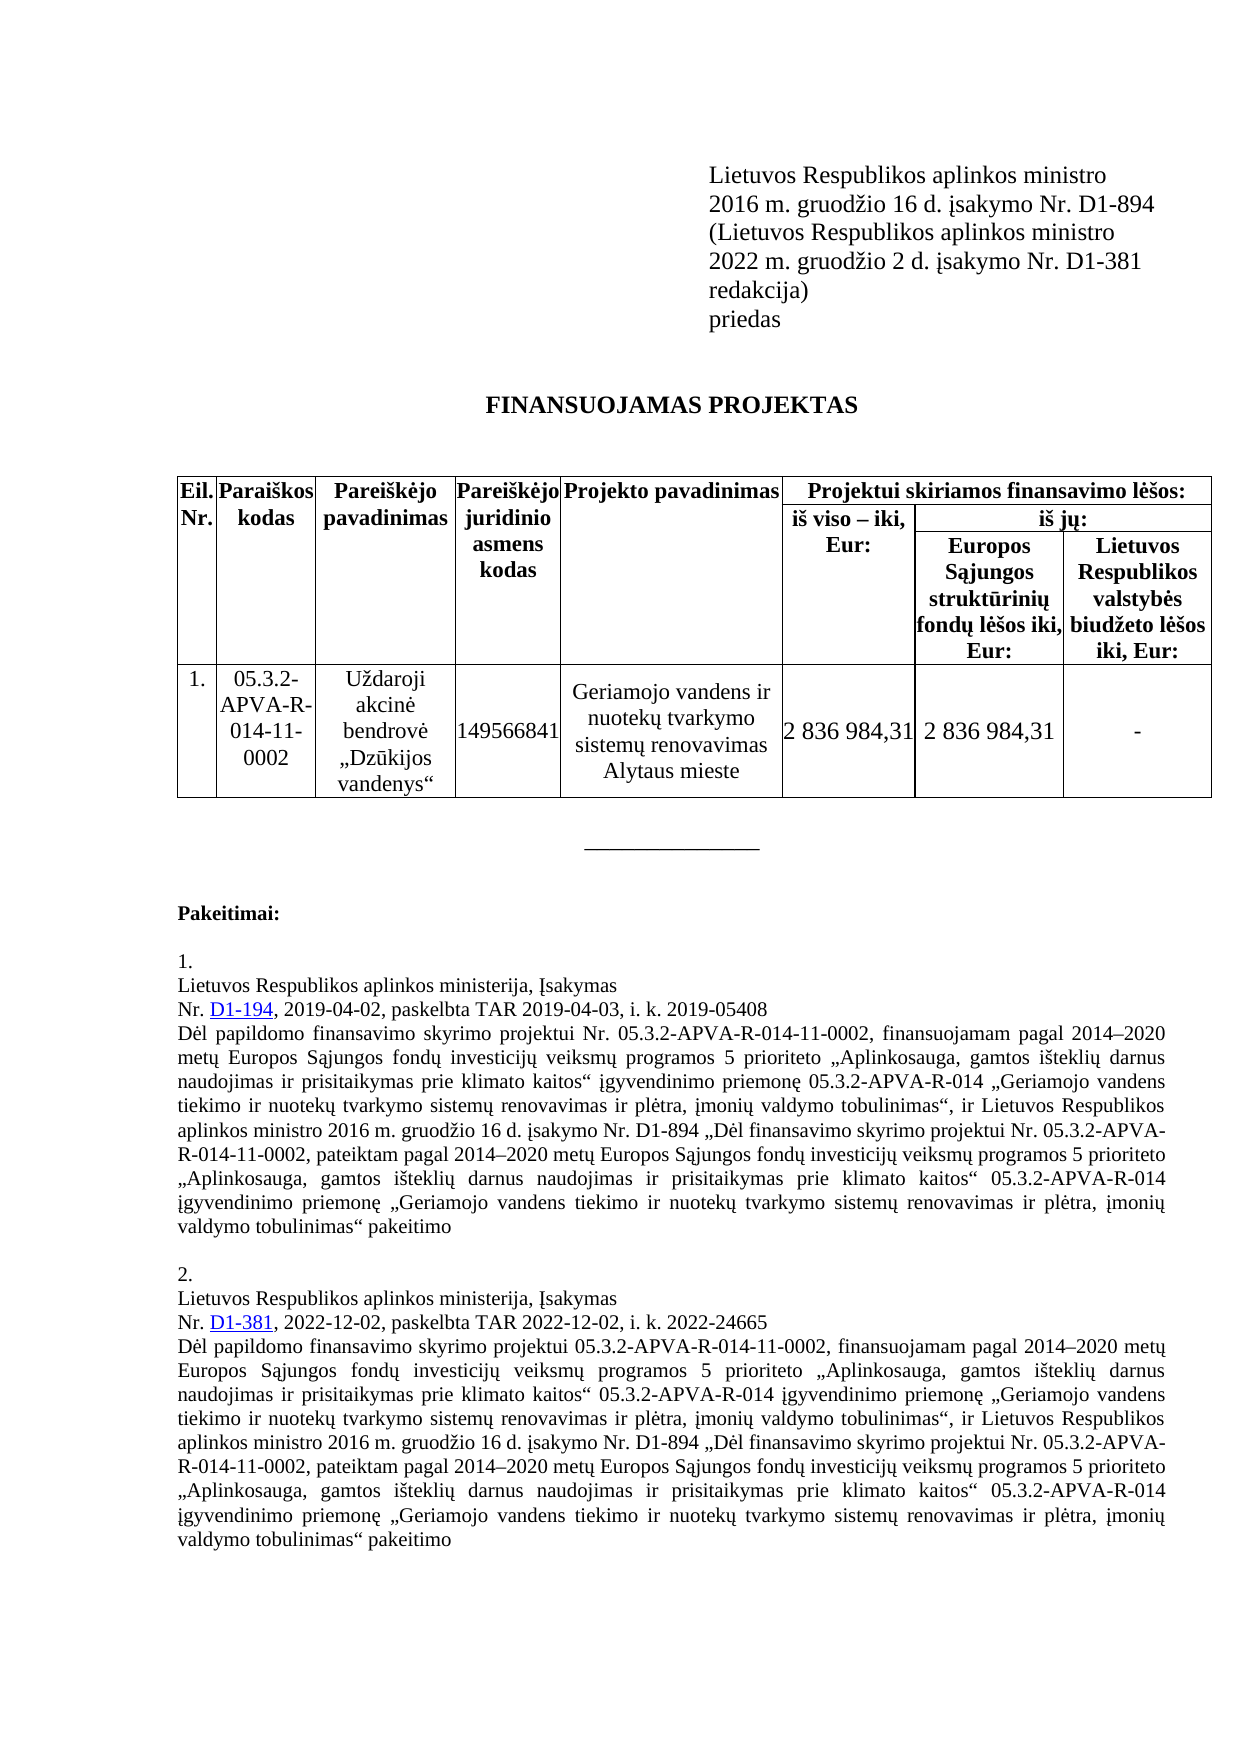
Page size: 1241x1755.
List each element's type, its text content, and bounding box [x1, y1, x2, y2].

table_cell Lietuvos Respublikos valstybės biudžeto lėšos iki, Eur: [1064, 532, 1211, 664]
table_header Paraiškos kodas [217, 477, 315, 664]
text Nr. D1-381, 2022-12-02, paskelbta TAR 2022-12-02, i. k. 2022-24665 [177, 1310, 1166, 1334]
text FINANSUOJAMAS PROJEKTAS [177, 390, 1166, 419]
text (Lietuvos Respublikos aplinkos ministro [709, 217, 1166, 246]
table_cell 1. [178, 665, 216, 797]
table_cell Europos Sąjungos struktūrinių fondų lėšos iki, Eur: [916, 532, 1063, 664]
text priedas [709, 304, 1166, 332]
text 2. [177, 1262, 1166, 1286]
table_cell - [1064, 665, 1211, 797]
text Dėl papildomo finansavimo skyrimo projektui Nr. 05.3.2-APVA-R-014-11-0002, finansuojamam pagal 2014–2020 metų Europos Sąjungos fondų investicijų veiksmų programos 5 prioriteto „Aplinkosauga, gamtos išteklių darnus naudojimas ir prisitaikymas prie klimato kaitos“ įgyvendinimo priemonę 05.3.2-APVA-R-014 „Geriamojo vandens tiekimo ir nuotekų tvarkymo sistemų renovavimas ir plėtra, įmonių valdymo tobulinimas“, ir Lietuvos Respublikos aplinkos ministro 2016 m. gruodžio 16 d. įsakymo Nr. D1-894 „Dėl finansavimo skyrimo projektui Nr. 05.3.2-APVA-R-014-11-0002, pateiktam pagal 2014–2020 metų Europos Sąjungos fondų investicijų veiksmų programos 5 prioriteto „Aplinkosauga, gamtos išteklių darnus naudojimas ir prisitaikymas prie klimato kaitos“ 05.3.2-APVA-R-014 įgyvendinimo priemonę „Geriamojo vandens tiekimo ir nuotekų tvarkymo sistemų renovavimas ir plėtra, įmonių valdymo tobulinimas“ pakeitimo [177, 1021, 1166, 1238]
text 2022 m. gruodžio 2 d. įsakymo Nr. D1-381 [709, 246, 1166, 275]
table_cell 2 836 984,31 [916, 665, 1063, 797]
table_cell 2 836 984,31 [783, 665, 914, 797]
table_header Pareiškėjo pavadinimas [316, 477, 455, 664]
text Pakeitimai: [177, 901, 1166, 925]
table_header Projektui skiriamos finansavimo lėšos: [783, 477, 1211, 504]
table_header Eil. Nr. [178, 477, 216, 664]
text ______________ [177, 824, 1166, 853]
text Lietuvos Respublikos aplinkos ministerija, Įsakymas [177, 1286, 1166, 1310]
table_cell 05.3.2-APVA-R-014-11-0002 [217, 665, 315, 797]
text Nr. D1-194, 2019-04-02, paskelbta TAR 2019-04-03, i. k. 2019-05408 [177, 997, 1166, 1021]
table_cell Uždaroji akcinė bendrovė „Dzūkijos vandenys“ [316, 665, 455, 797]
text redakcija) [709, 275, 1166, 304]
text Lietuvos Respublikos aplinkos ministerija, Įsakymas [177, 973, 1166, 997]
table_header Projekto pavadinimas [561, 477, 782, 664]
text Lietuvos Respublikos aplinkos ministro [709, 160, 1166, 189]
text Dėl papildomo finansavimo skyrimo projektui 05.3.2-APVA-R-014-11-0002, finansuojamam pagal 2014–2020 metų Europos Sąjungos fondų investicijų veiksmų programos 5 prioriteto „Aplinkosauga, gamtos išteklių darnus naudojimas ir prisitaikymas prie klimato kaitos“ 05.3.2-APVA-R-014 įgyvendinimo priemonę „Geriamojo vandens tiekimo ir nuotekų tvarkymo sistemų renovavimas ir plėtra, įmonių valdymo tobulinimas“, ir Lietuvos Respublikos aplinkos ministro 2016 m. gruodžio 16 d. įsakymo Nr. D1-894 „Dėl finansavimo skyrimo projektui Nr. 05.3.2-APVA-R-014-11-0002, pateiktam pagal 2014–2020 metų Europos Sąjungos fondų investicijų veiksmų programos 5 prioriteto „Aplinkosauga, gamtos išteklių darnus naudojimas ir prisitaikymas prie klimato kaitos“ 05.3.2-APVA-R-014 įgyvendinimo priemonę „Geriamojo vandens tiekimo ir nuotekų tvarkymo sistemų renovavimas ir plėtra, įmonių valdymo tobulinimas“ pakeitimo [177, 1334, 1166, 1551]
table_header Pareiškėjo juridinio asmens kodas [456, 477, 560, 664]
table_cell iš viso – iki, Eur: [783, 505, 914, 664]
table_cell 149566841 [456, 665, 560, 797]
table_cell Geriamojo vandens ir nuotekų tvarkymo sistemų renovavimas Alytaus mieste [561, 665, 782, 797]
text 1. [177, 949, 1166, 973]
table_cell iš jų: [916, 505, 1211, 531]
text 2016 m. gruodžio 16 d. įsakymo Nr. D1-894 [709, 189, 1166, 217]
